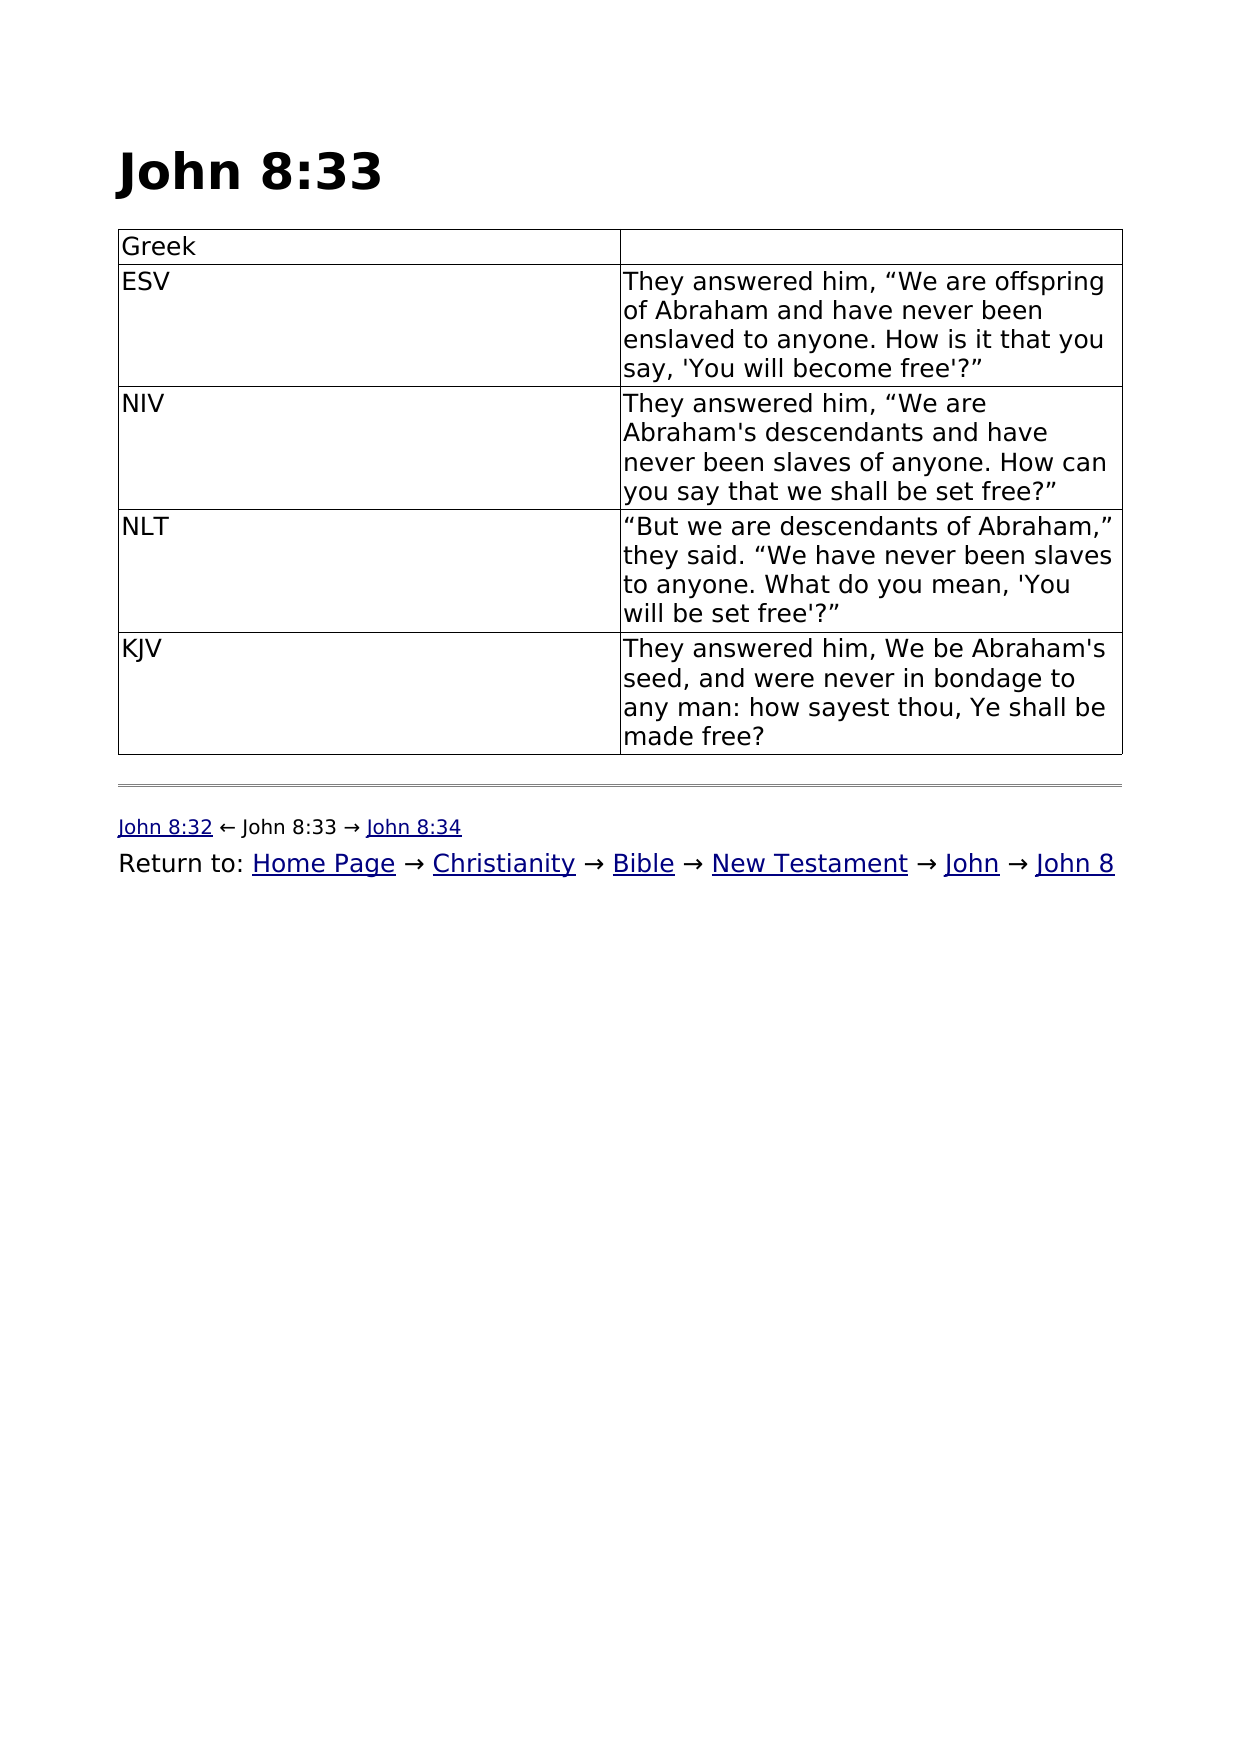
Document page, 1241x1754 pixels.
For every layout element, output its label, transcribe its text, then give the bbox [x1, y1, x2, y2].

table_cell NIV [119, 387, 620, 509]
table_cell ESV [119, 265, 620, 386]
table_cell “But we are descendants of Abraham,” they said. “We have never been slaves to anyone. What do you mean, 'You will be set free'?” [621, 510, 1122, 632]
text John 8:32 ← John 8:33 → John 8:34 [118, 815, 1122, 849]
table_cell They answered him, “We are Abraham's descendants and have never been slaves of anyone. How can you say that we shall be set free?” [621, 387, 1122, 509]
table_header Greek [119, 230, 620, 264]
table_header [621, 230, 1122, 264]
table_cell KJV [119, 633, 620, 754]
subtitle John 8:33 [118, 143, 1122, 201]
table_cell They answered him, We be Abraham's seed, and were never in bondage to any man: how sayest thou, Ye shall be made free? [621, 633, 1122, 754]
table_cell NLT [119, 510, 620, 632]
table_cell They answered him, “We are offspring of Abraham and have never been enslaved to anyone. How is it that you say, 'You will become free'?” [621, 265, 1122, 386]
text Return to: Home Page → Christianity → Bible → New Testament → John → John 8 [118, 849, 1122, 879]
